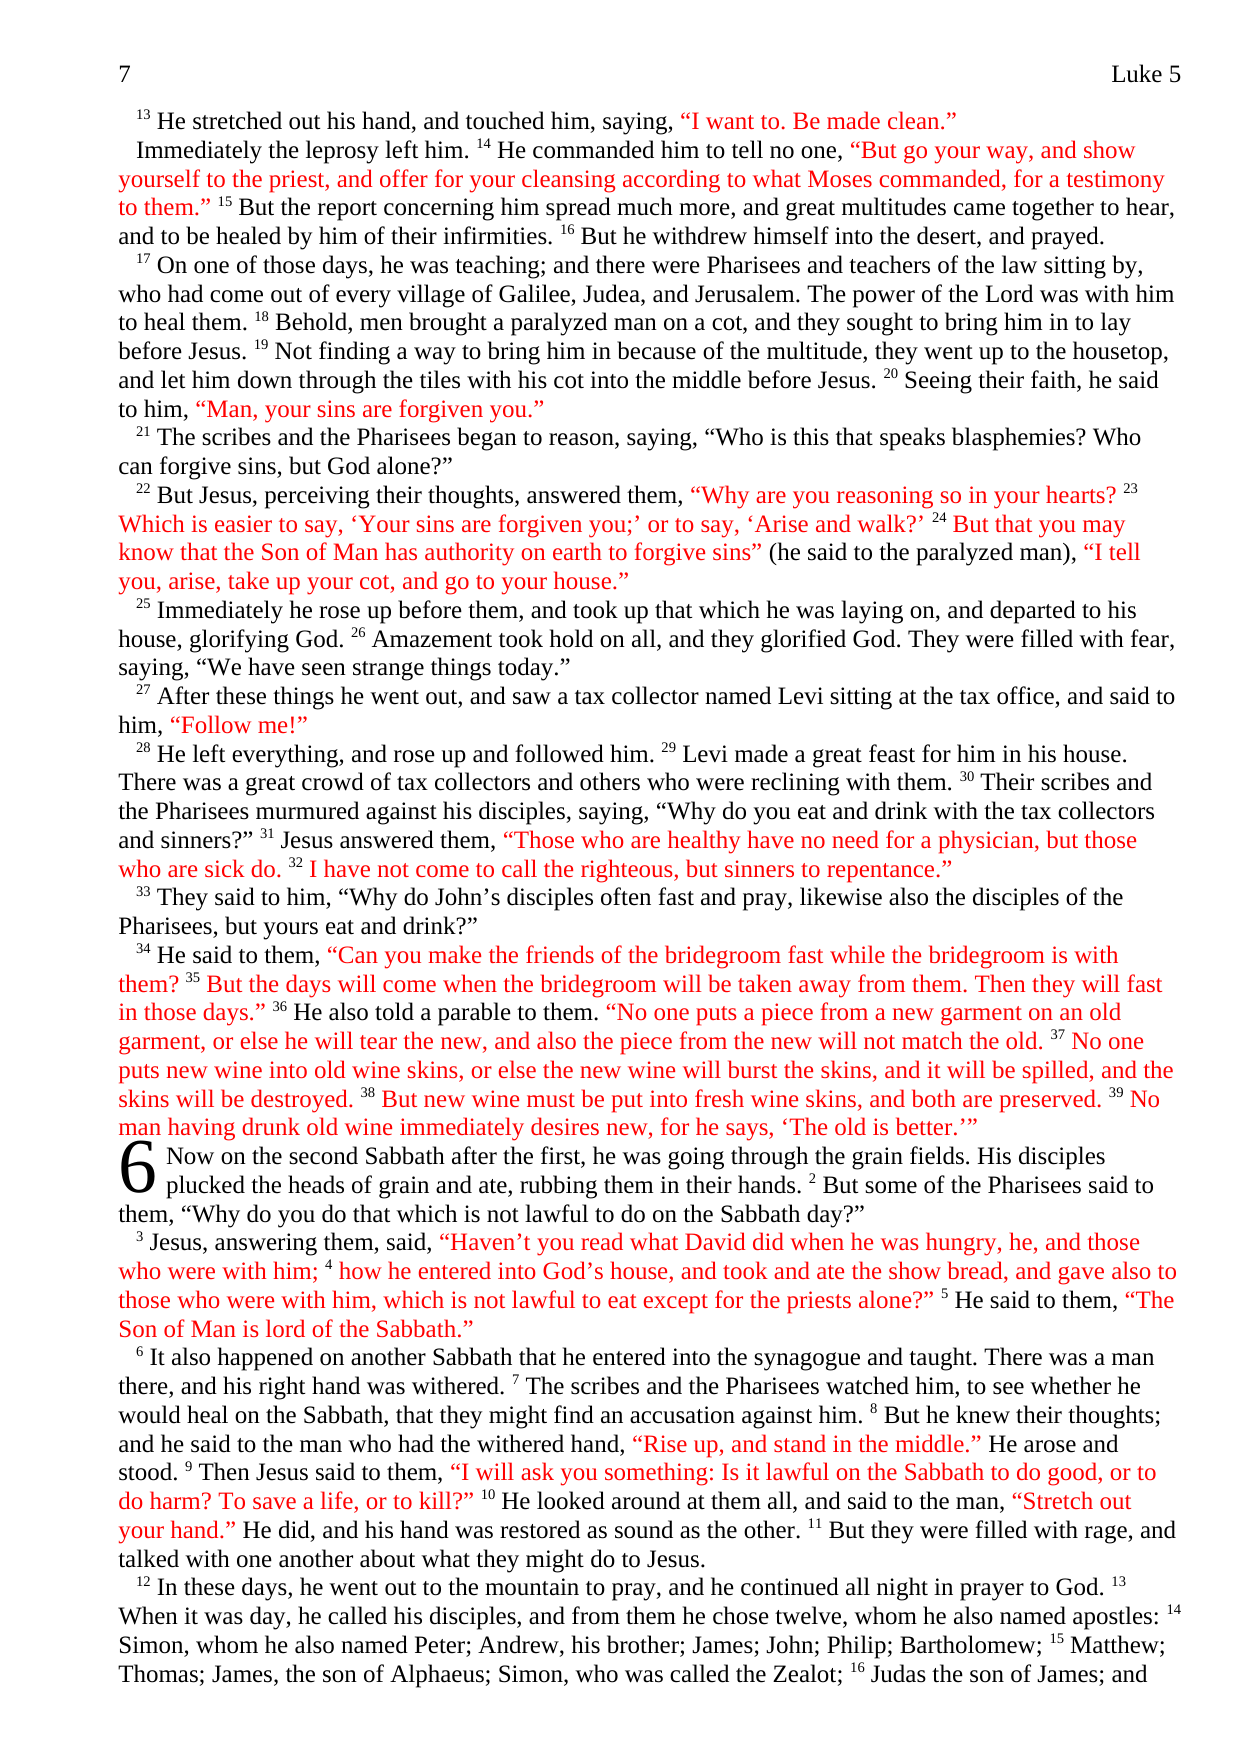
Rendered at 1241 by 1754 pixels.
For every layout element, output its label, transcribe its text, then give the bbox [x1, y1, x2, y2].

text 12 In these days, he went out to the mountain to pray, and he continued all night in prayer to God. 13 When it was day, he called his disciples, and from them he chose twelve, whom he also named apostles: 14 Simon, whom he also named Peter; Andrew, his brother; James; John; Philip; Bartholomew; 15 Matthew; Thomas; James, the son of Alphaeus; Simon, who was called the Zealot; 16 Judas the son of James; and [118, 1572, 1181, 1687]
text 25 Immediately he rose up before them, and took up that which he was laying on, and departed to his house, glorifying God. 26 Amazement took hold on all, and they glorified God. They were filled with fear, saying, “We have seen strange things today.” [118, 595, 1181, 681]
text 28 He left everything, and rose up and followed him. 29 Levi made a great feast for him in his house. There was a great crowd of tax collectors and others who were reclining with them. 30 Their scribes and the Pharisees murmured against his disciples, saying, “Why do you eat and drink with the tax collectors and sinners?” 31 Jesus answered them, “Those who are healthy have no need for a physician, but those who are sick do. 32 I have not come to call the righteous, but sinners to repentance.” [118, 739, 1181, 882]
text 27 After these things he went out, and saw a tax collector named Levi sitting at the tax office, and said to him, “Follow me!” [118, 681, 1181, 739]
text 17 On one of those days, he was teaching; and there were Pharisees and teachers of the law sitting by, who had come out of every village of Galilee, Judea, and Jerusalem. The power of the Lord was with him to heal them. 18 Behold, men brought a paralyzed man on a cot, and they sought to bring him in to lay before Jesus. 19 Not finding a way to bring him in because of the multitude, they went up to the housetop, and let him down through the tiles with his cot into the middle before Jesus. 20 Seeing their faith, he said to him, “Man, your sins are forgiven you.” [118, 250, 1181, 422]
text Immediately the leprosy left him. 14 He commanded him to tell no one, “But go your way, and show yourself to the priest, and offer for your cleansing according to what Moses commanded, for a testimony to them.” 15 But the report concerning him spread much more, and great multitudes came together to hear, and to be healed by him of their infirmities. 16 But he withdrew himself into the desert, and prayed. [118, 135, 1181, 250]
text 13 He stretched out his hand, and touched him, saying, “I want to. Be made clean.” [118, 106, 1181, 135]
text 34 He said to them, “Can you make the friends of the bridegroom fast while the bridegroom is with them? 35 But the days will come when the bridegroom will be taken away from them. Then they will fast in those days.” 36 He also told a parable to them. “No one puts a piece from a new garment on an old garment, or else he will tear the new, and also the piece from the new will not match the old. 37 No one puts new wine into old wine skins, or else the new wine will burst the skins, and it will be spilled, and the skins will be destroyed. 38 But new wine must be put into fresh wine skins, and both are preserved. 39 No man having drunk old wine immediately desires new, for he says, ‘The old is better.’” [118, 940, 1181, 1141]
text 3 Jesus, answering them, said, “Haven’t you read what David did when he was hungry, he, and those who were with him; 4 how he entered into God’s house, and took and ate the show bread, and gave also to those who were with him, which is not lawful to eat except for the priests alone?” 5 He said to them, “The Son of Man is lord of the Sabbath.” [118, 1227, 1181, 1342]
text 21 The scribes and the Pharisees began to reason, saying, “Who is this that speaks blasphemies? Who can forgive sins, but God alone?” [118, 422, 1181, 480]
text 6 It also happened on another Sabbath that he entered into the synagogue and taught. There was a man there, and his right hand was withered. 7 The scribes and the Pharisees watched him, to see whether he would heal on the Sabbath, that they might find an accusation against him. 8 But he knew their thoughts; and he said to the man who had the withered hand, “Rise up, and stand in the middle.” He arose and stood. 9 Then Jesus said to them, “I will ask you something: Is it lawful on the Sabbath to do good, or to do harm? To save a life, or to kill?” 10 He looked around at them all, and said to the man, “Stretch out your hand.” He did, and his hand was restored as sound as the other. 11 But they were filled with rage, and talked with one another about what they might do to Jesus. [118, 1342, 1181, 1572]
text 22 But Jesus, perceiving their thoughts, answered them, “Why are you reasoning so in your hearts? 23 Which is easier to say, ‘Your sins are forgiven you;’ or to say, ‘Arise and walk?’ 24 But that you may know that the Son of Man has authority on earth to forgive sins” (he said to the paralyzed man), “I tell you, arise, take up your cot, and go to your house.” [118, 480, 1181, 595]
text 33 They said to him, “Why do John’s disciples often fast and pray, likewise also the disciples of the Pharisees, but yours eat and drink?” [118, 882, 1181, 940]
text 6Now on the second Sabbath after the first, he was going through the grain fields. His disciples plucked the heads of grain and ate, rubbing them in their hands. 2 But some of the Pharisees said to them, “Why do you do that which is not lawful to do on the Sabbath day?” [118, 1141, 1181, 1227]
